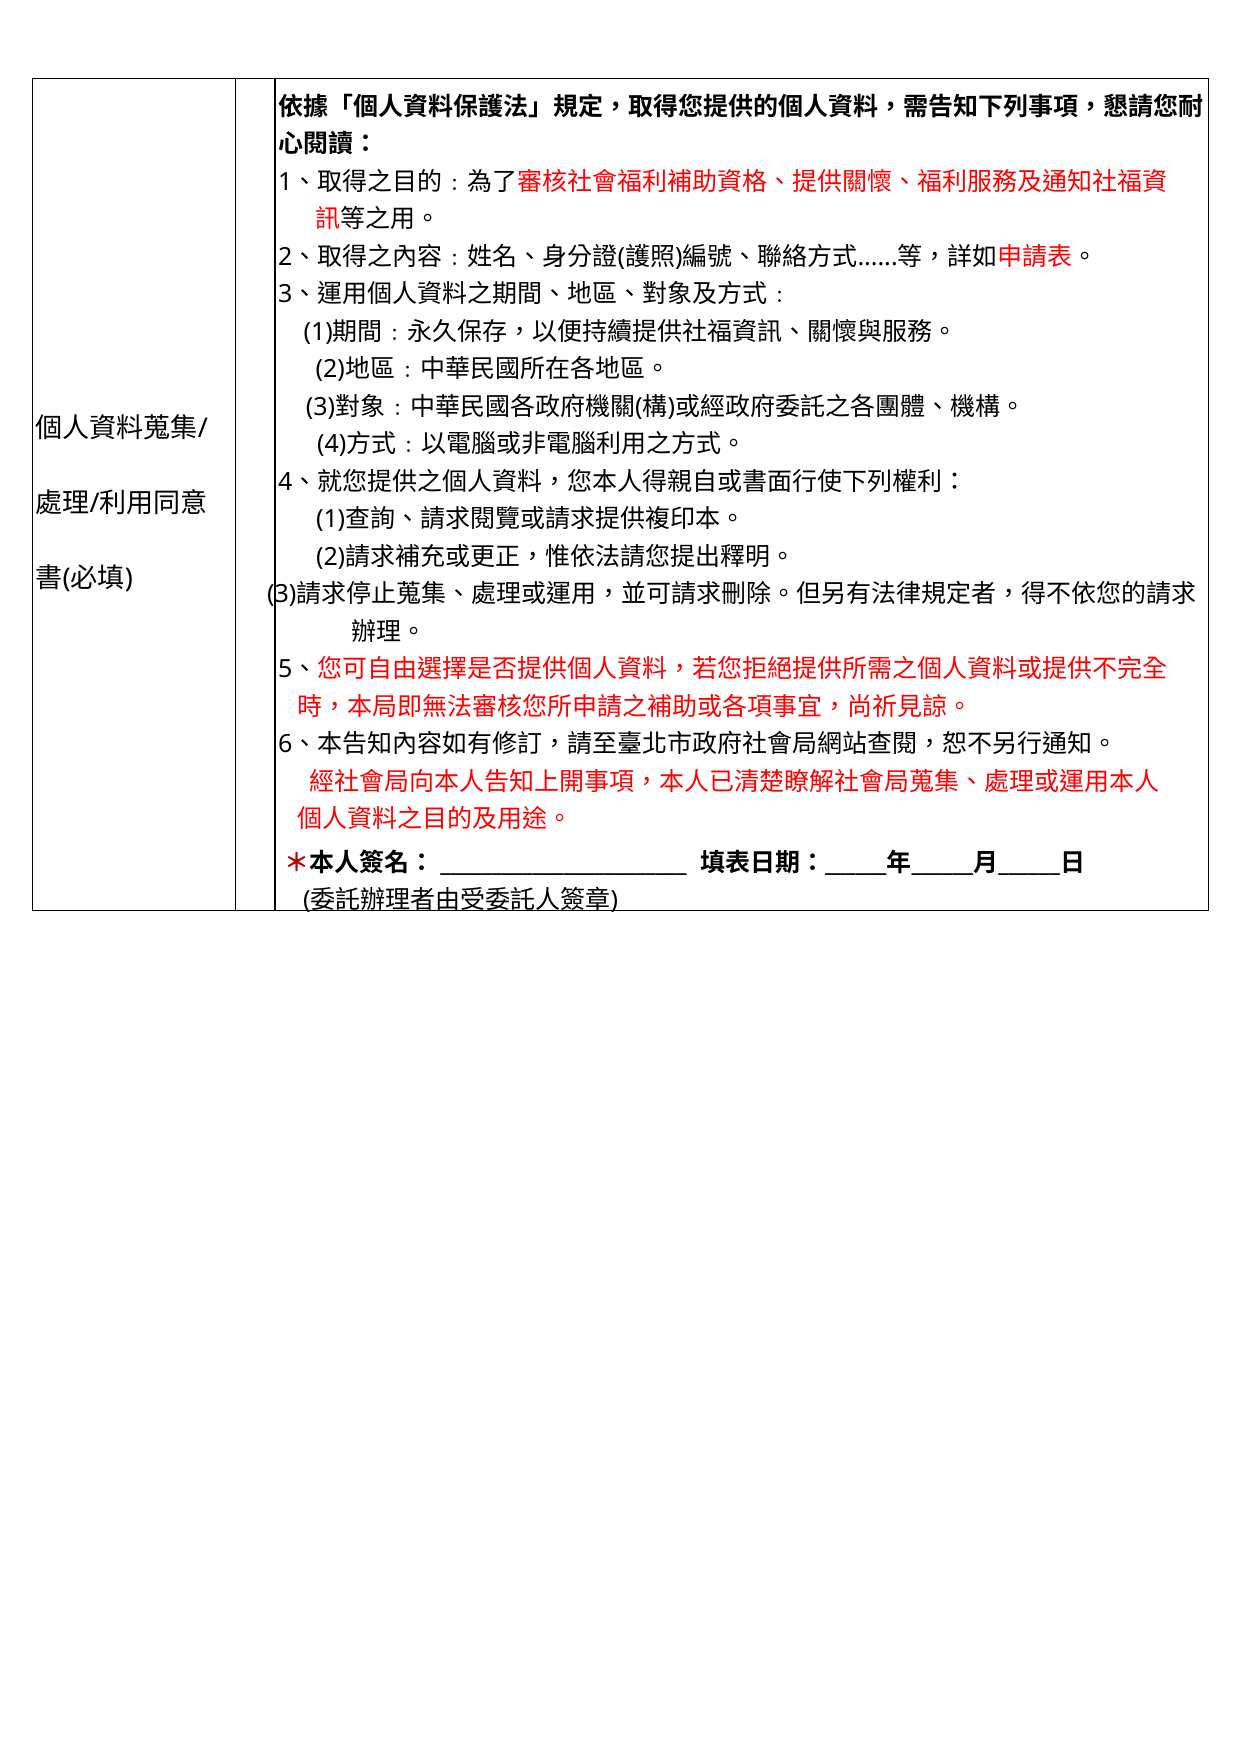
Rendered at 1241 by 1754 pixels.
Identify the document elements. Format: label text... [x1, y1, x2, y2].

table_cell 個人資料蒐集/處理/利用同意書(必填) [33, 79, 235, 910]
table_cell [236, 79, 274, 910]
table_cell 依據「個人資料保護法」規定，取得您提供的個人資料，需告知下列事項，懇請您耐心閱讀： 1、取得之目的﹕為了審核社會福利補助資格、提供關懷、福利服務及通知社福資 訊等之用。 2、取得之內容﹕姓名、身分證(護照)編號、聯絡方式......等，詳如申請表。 3、運用個人資料之期間、地區、對象及方式﹕ (1)期間﹕永久保存，以便持續提供社福資訊、關懷與服務。 (2)地區﹕中華民國所在各地區。 (3)對象﹕中華民國各政府機關(構)或經政府委託之各團體、機構。 (4)方式﹕以電腦或非電腦利用之方式。 4、就您提供之個人資料，您本人得親自或書面行使下列權利： (1)查詢、請求閱覽或請求提供複印本。 (2)請求補充或更正，惟依法請您提出釋明。 (3)請求停止蒐集、處理或運用，並可請求刪除。但另有法律規定者，得不依您的請求辦理。 5、您可自由選擇是否提供個人資料，若您拒絕提供所需之個人資料或提供不完全 時，本局即無法審核您所申請之補助或各項事宜，尚祈見諒。 6、本告知內容如有修訂，請至臺北市政府社會局網站查閱，恕不另行通知。 經社會局向本人告知上開事項，本人已清楚瞭解社會局蒐集、處理或運用本人 個人資料之目的及用途。 ＊本人簽名： ________________________ 填表日期：______年______月______日 (委託辦理者由受委託人簽章) [276, 79, 1208, 910]
